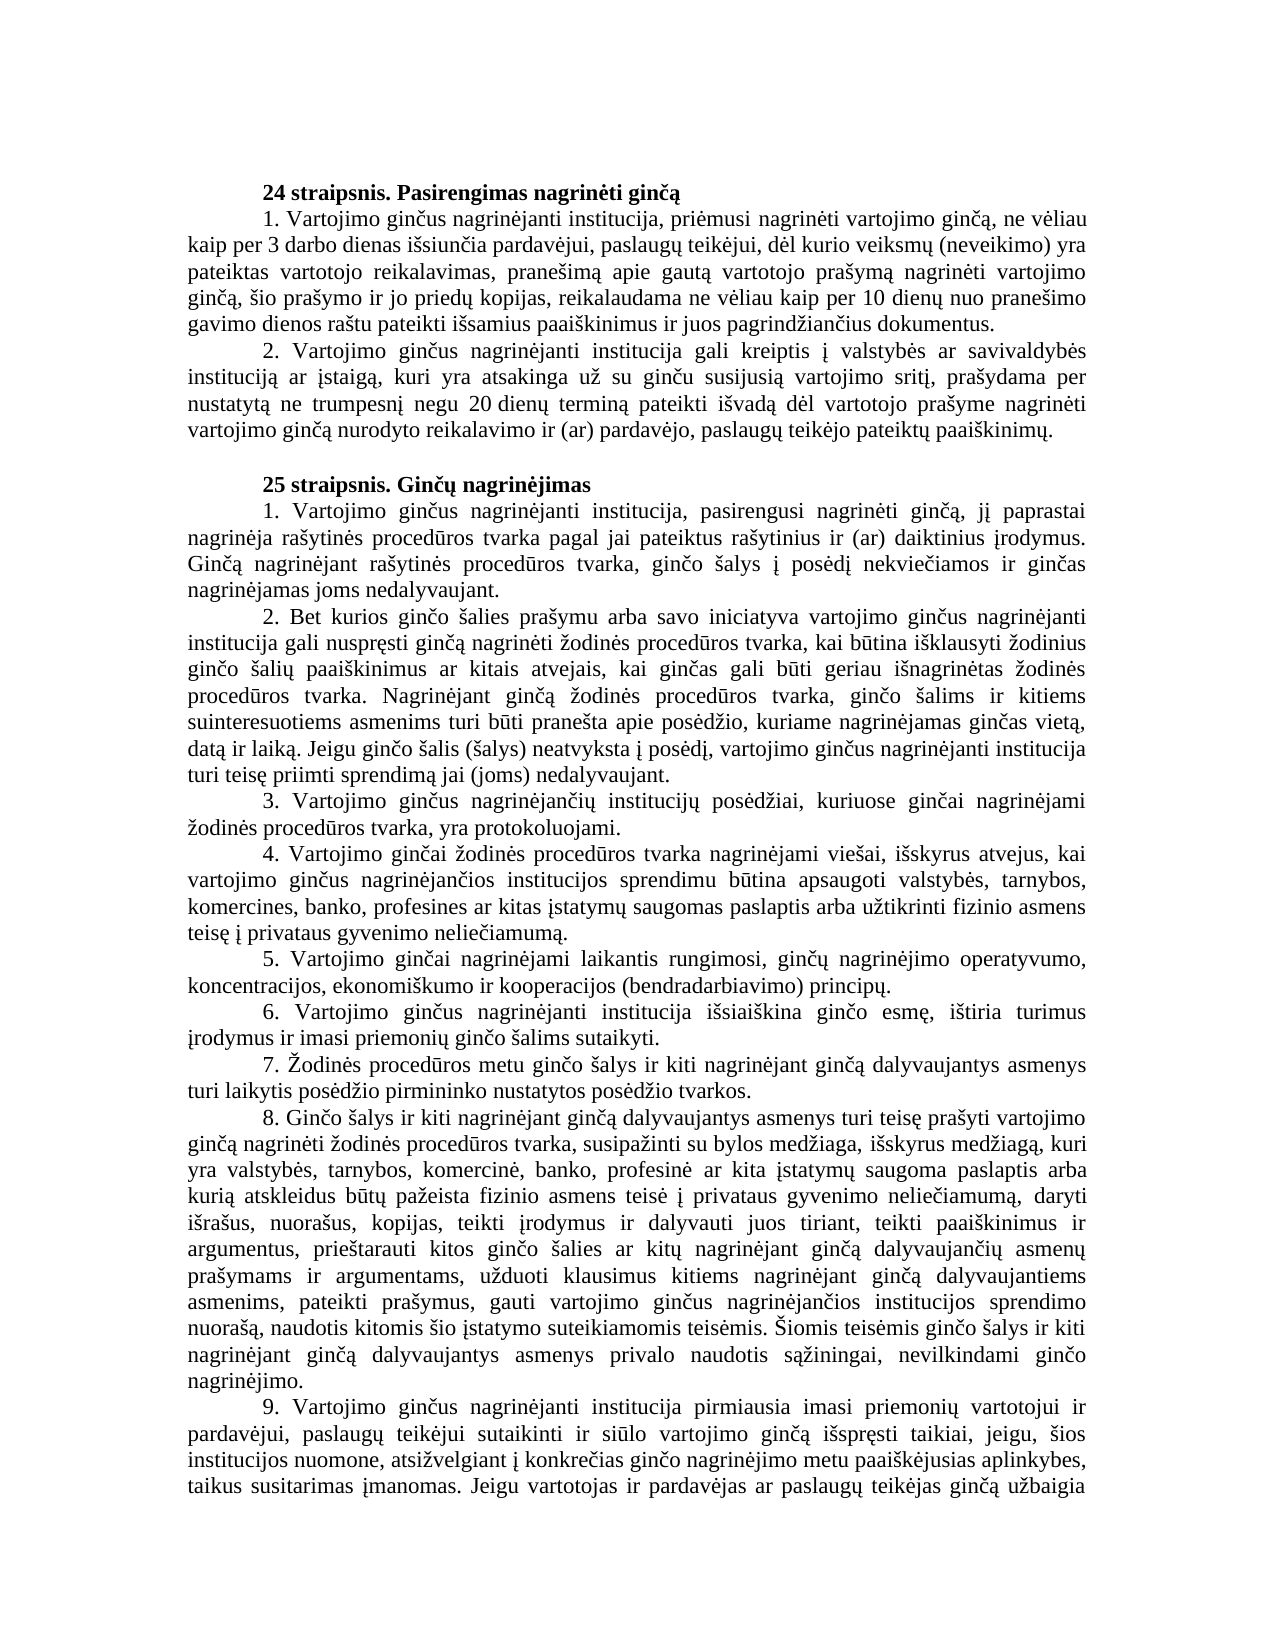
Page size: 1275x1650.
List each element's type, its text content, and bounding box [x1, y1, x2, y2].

text 1. Vartojimo ginčus nagrinėjanti institucija, pasirengusi nagrinėti ginčą, jį paprastai nagrinėja rašytinės procedūros tvarka pagal jai pateiktus rašytinius ir (ar) daiktinius įrodymus. Ginčą nagrinėjant rašytinės procedūros tvarka, ginčo šalys į posėdį nekviečiamos ir ginčas nagrinėjamas joms nedalyvaujant. [187, 497, 1087, 603]
text 9. Vartojimo ginčus nagrinėjanti institucija pirmiausia imasi priemonių vartotojui ir pardavėjui, paslaugų teikėjui sutaikinti ir siūlo vartojimo ginčą išspręsti taikiai, jeigu, šios institucijos nuomone, atsižvelgiant į konkrečias ginčo nagrinėjimo metu paaiškėjusias aplinkybes, taikus susitarimas įmanomas. Jeigu vartotojas ir pardavėjas ar paslaugų teikėjas ginčą užbaigia [187, 1393, 1087, 1499]
text 6. Vartojimo ginčus nagrinėjanti institucija išsiaiškina ginčo esmę, ištiria turimus įrodymus ir imasi priemonių ginčo šalims sutaikyti. [187, 998, 1087, 1051]
text 24 straipsnis. Pasirengimas nagrinėti ginčą [187, 179, 1087, 205]
text 1. Vartojimo ginčus nagrinėjanti institucija, priėmusi nagrinėti vartojimo ginčą, ne vėliau kaip per 3 darbo dienas išsiunčia pardavėjui, paslaugų teikėjui, dėl kurio veiksmų (neveikimo) yra pateiktas vartotojo reikalavimas, pranešimą apie gautą vartotojo prašymą nagrinėti vartojimo ginčą, šio prašymo ir jo priedų kopijas, reikalaudama ne vėliau kaip per 10 dienų nuo pranešimo gavimo dienos raštu pateikti išsamius paaiškinimus ir juos pagrindžiančius dokumentus. [187, 205, 1087, 337]
text 2. Bet kurios ginčo šalies prašymu arba savo iniciatyva vartojimo ginčus nagrinėjanti institucija gali nuspręsti ginčą nagrinėti žodinės procedūros tvarka, kai būtina išklausyti žodinius ginčo šalių paaiškinimus ar kitais atvejais, kai ginčas gali būti geriau išnagrinėtas žodinės procedūros tvarka. Nagrinėjant ginčą žodinės procedūros tvarka, ginčo šalims ir kitiems suinteresuotiems asmenims turi būti pranešta apie posėdžio, kuriame nagrinėjamas ginčas vietą, datą ir laiką. Jeigu ginčo šalis (šalys) neatvyksta į posėdį, vartojimo ginčus nagrinėjanti institucija turi teisę priimti sprendimą jai (joms) nedalyvaujant. [187, 603, 1087, 787]
text 8. Ginčo šalys ir kiti nagrinėjant ginčą dalyvaujantys asmenys turi teisę prašyti vartojimo ginčą nagrinėti žodinės procedūros tvarka, susipažinti su bylos medžiaga, išskyrus medžiagą, kuri yra valstybės, tarnybos, komercinė, banko, profesinė ar kita įstatymų saugoma paslaptis arba kurią atskleidus būtų pažeista fizinio asmens teisė į privataus gyvenimo neliečiamumą, daryti išrašus, nuorašus, kopijas, teikti įrodymus ir dalyvauti juos tiriant, teikti paaiškinimus ir argumentus, prieštarauti kitos ginčo šalies ar kitų nagrinėjant ginčą dalyvaujančių asmenų prašymams ir argumentams, užduoti klausimus kitiems nagrinėjant ginčą dalyvaujantiems asmenims, pateikti prašymus, gauti vartojimo ginčus nagrinėjančios institucijos sprendimo nuorašą, naudotis kitomis šio įstatymo suteikiamomis teisėmis. Šiomis teisėmis ginčo šalys ir kiti nagrinėjant ginčą dalyvaujantys asmenys privalo naudotis sąžiningai, nevilkindami ginčo nagrinėjimo. [187, 1103, 1087, 1393]
text 3. Vartojimo ginčus nagrinėjančių institucijų posėdžiai, kuriuose ginčai nagrinėjami žodinės procedūros tvarka, yra protokoluojami. [187, 787, 1087, 840]
text 25 straipsnis. Ginčų nagrinėjimas [187, 471, 1087, 497]
text 4. Vartojimo ginčai žodinės procedūros tvarka nagrinėjami viešai, išskyrus atvejus, kai vartojimo ginčus nagrinėjančios institucijos sprendimu būtina apsaugoti valstybės, tarnybos, komercines, banko, profesines ar kitas įstatymų saugomas paslaptis arba užtikrinti fizinio asmens teisę į privataus gyvenimo neliečiamumą. [187, 840, 1087, 945]
text 2. Vartojimo ginčus nagrinėjanti institucija gali kreiptis į valstybės ar savivaldybės instituciją ar įstaigą, kuri yra atsakinga už su ginču susijusią vartojimo sritį, prašydama per nustatytą ne trumpesnį negu 20 dienų terminą pateikti išvadą dėl vartotojo prašyme nagrinėti vartojimo ginčą nurodyto reikalavimo ir (ar) pardavėjo, paslaugų teikėjo pateiktų paaiškinimų. [187, 337, 1087, 442]
text 7. Žodinės procedūros metu ginčo šalys ir kiti nagrinėjant ginčą dalyvaujantys asmenys turi laikytis posėdžio pirmininko nustatytos posėdžio tvarkos. [187, 1051, 1087, 1103]
text 5. Vartojimo ginčai nagrinėjami laikantis rungimosi, ginčų nagrinėjimo operatyvumo, koncentracijos, ekonomiškumo ir kooperacijos (bendradarbiavimo) principų. [187, 945, 1087, 998]
